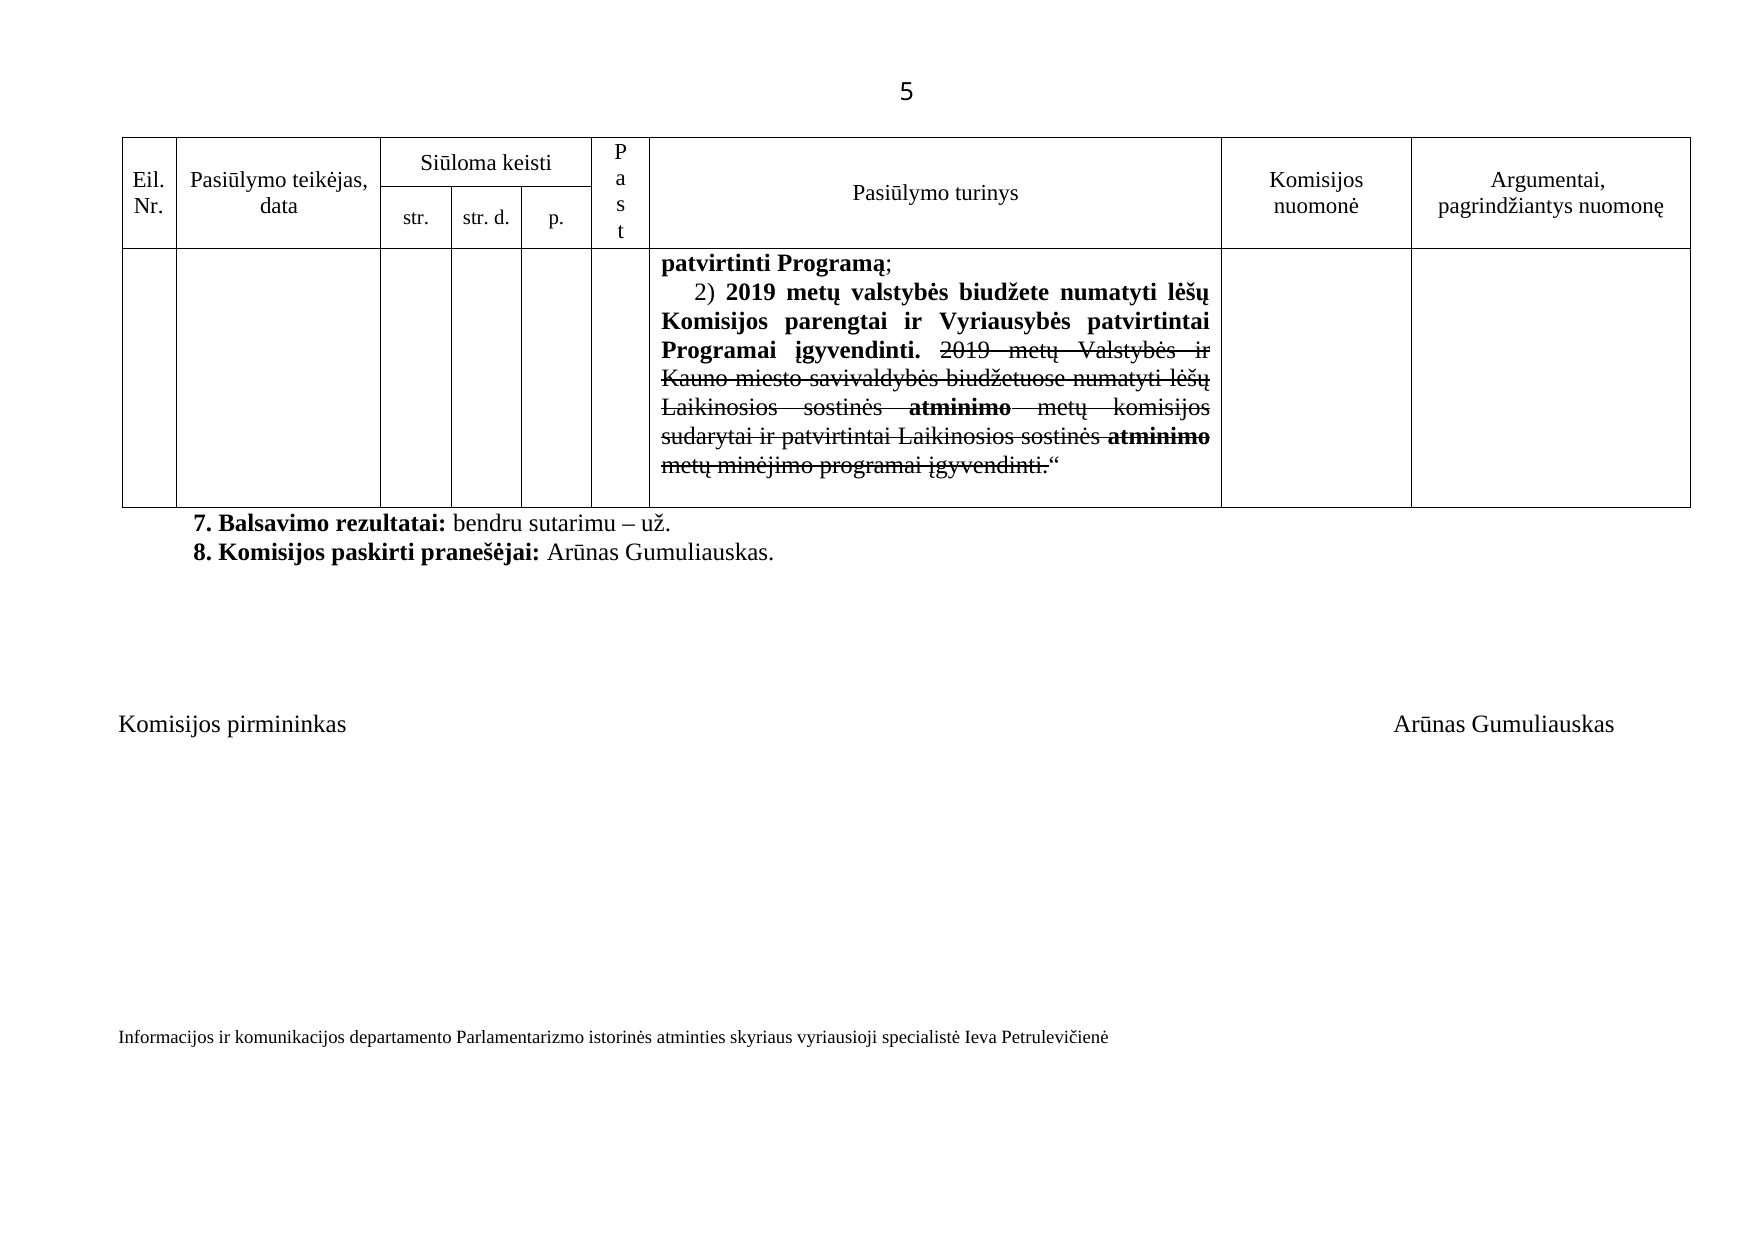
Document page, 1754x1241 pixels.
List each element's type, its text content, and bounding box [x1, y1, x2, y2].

table_header Siūloma keisti [381, 138, 591, 186]
text Komisijos pirmininkas Arūnas Gumuliauskas [118, 709, 1695, 738]
table_cell [452, 249, 521, 507]
table_cell patvirtinti Programą; 2) 2019 metų valstybės biudžete numatyti lėšų Komisijos parengtai ir Vyriausybės patvirtintai Programai įgyvendinti. 2019 metų Valstybės ir Kauno miesto savivaldybės biudžetuose numatyti lėšų Laikinosios sostinės atminimo metų komisijos sudarytai ir patvirtintai Laikinosios sostinės atminimo metų minėjimo programai įgyvendinti.“ [650, 249, 1221, 507]
table_header Pastabos [592, 138, 649, 247]
table_cell str. d. [452, 187, 521, 247]
text 7. Balsavimo rezultatai: bendru sutarimu – už. [118, 508, 1695, 537]
table_cell [592, 249, 649, 507]
table_cell str. [381, 187, 451, 247]
text Informacijos ir komunikacijos departamento Parlamentarizmo istorinės atminties skyriaus vyriausioji specialistė Ieva Petrulevičienė [118, 1026, 1695, 1047]
table_header Pasiūlymo turinys [650, 138, 1221, 247]
table_header Komisijos nuomonė [1222, 138, 1411, 247]
table_cell [1222, 249, 1411, 507]
table_header Eil. Nr. [123, 138, 176, 247]
table_header Pasiūlymo teikėjas, data [177, 138, 380, 247]
table_cell [522, 249, 591, 507]
table_cell p. [522, 187, 591, 247]
table_cell [1412, 249, 1690, 507]
table_cell [177, 249, 380, 507]
text 8. Komisijos paskirti pranešėjai: Arūnas Gumuliauskas. [118, 537, 1695, 566]
table_cell [381, 249, 451, 507]
table_cell [123, 249, 176, 507]
table_header Argumentai, pagrindžiantys nuomonę [1412, 138, 1690, 247]
